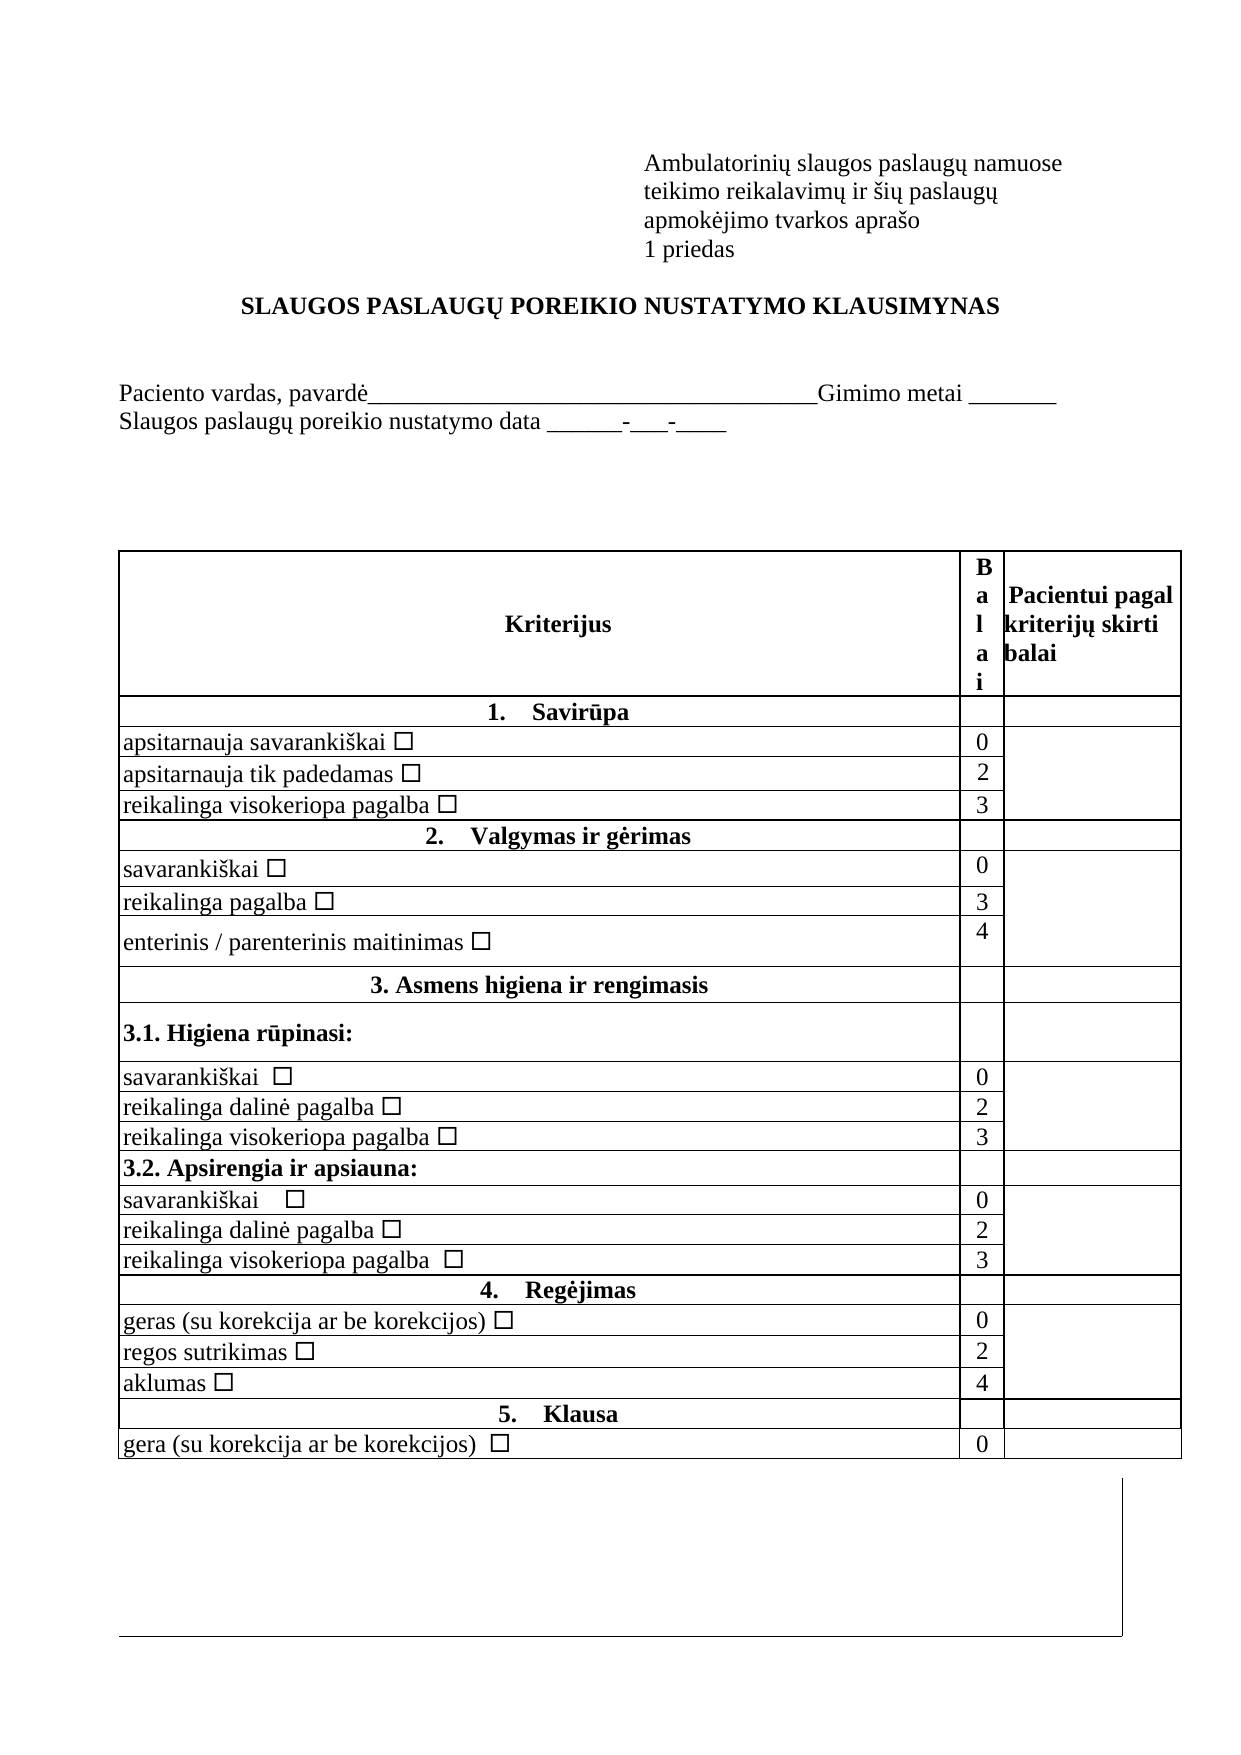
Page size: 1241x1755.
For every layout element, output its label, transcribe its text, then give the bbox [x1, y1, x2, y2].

table_cell savarankiškai  [120, 1186, 959, 1214]
table_cell [961, 1400, 1003, 1428]
table_cell 2. Valgymas ir gėrimas [120, 821, 959, 849]
table_cell 5. Klausa [120, 1399, 959, 1428]
text 1 priedas [644, 234, 1078, 263]
table_cell [1005, 967, 1180, 1002]
table_cell [1005, 1305, 1180, 1398]
table_cell [1005, 1429, 1181, 1458]
table_cell 2 [961, 757, 1003, 789]
table_cell reikalinga dalinė pagalba  [120, 1092, 959, 1121]
table_cell 3. Asmens higiena ir rengimasis [120, 967, 959, 1002]
table_cell 2 [961, 1092, 1003, 1121]
table_cell apsitarnauja tik padedamas  [120, 757, 959, 789]
text Ambulatorinių slaugos paslaugų namuose [644, 148, 1078, 176]
table_cell reikalinga visokeriopa pagalba  [120, 791, 959, 819]
table_cell [1005, 1276, 1180, 1304]
table_cell reikalinga visokeriopa pagalba  [120, 1122, 959, 1150]
table_cell gera (su korekcija ar be korekcijos)  [119, 1429, 959, 1458]
table_cell savarankiškai  [120, 1062, 959, 1091]
table_cell 0 [961, 1062, 1003, 1091]
table_cell [961, 1151, 1003, 1184]
table_cell apsitarnauja savarankiškai  [120, 727, 959, 756]
table_cell 4 [961, 916, 1003, 966]
table_cell reikalinga dalinė pagalba  [120, 1215, 959, 1244]
table_cell 2 [961, 1336, 1003, 1367]
table_cell aklumas  [120, 1368, 959, 1398]
text apmokėjimo tvarkos aprašo [644, 205, 1078, 234]
table_cell enterinis / parenterinis maitinimas  [120, 916, 959, 966]
table_cell 4. Regėjimas [120, 1276, 959, 1304]
table_cell 3.1. Higiena rūpinasi: [120, 1003, 959, 1061]
table_cell geras (su korekcija ar be korekcijos)  [120, 1305, 959, 1335]
table_cell [1005, 1062, 1180, 1150]
table_cell [961, 1276, 1003, 1304]
table_cell 2 [961, 1215, 1003, 1244]
text teikimo reikalavimų ir šių paslaugų [644, 176, 1078, 205]
table_header Kriterijus [120, 552, 959, 695]
table_cell 0 [961, 1305, 1003, 1335]
table_cell [961, 1003, 1003, 1061]
table_header Balai [961, 552, 1003, 695]
table_cell 0 [961, 727, 1003, 756]
table_cell 3.2. Apsirengia ir apsiauna: [120, 1151, 959, 1184]
table_header Pacientui pagal kriterijų skirti balai [1005, 552, 1180, 695]
table_cell [1005, 1186, 1180, 1274]
table_cell 0 [960, 1429, 1004, 1458]
table_cell [1005, 1003, 1180, 1061]
table_cell regos sutrikimas  [120, 1336, 959, 1367]
table_cell [961, 821, 1003, 849]
table_cell savarankiškai  [120, 851, 959, 886]
text Slaugos paslaugų poreikio nustatymo data ______-___-____ [119, 406, 1122, 435]
table_cell [1005, 697, 1180, 726]
table_cell 0 [961, 1186, 1003, 1214]
table_cell 4 [961, 1368, 1003, 1398]
table_cell reikalinga pagalba  [120, 887, 959, 915]
table_cell 3 [961, 1122, 1003, 1150]
text Paciento vardas, pavardė Gimimo metai _______ [119, 378, 1122, 406]
table_cell [1005, 851, 1180, 966]
table_cell [961, 967, 1003, 1002]
table_cell [1005, 1151, 1180, 1184]
table_cell [961, 697, 1003, 726]
table_cell [1005, 727, 1180, 819]
table_cell 0 [961, 851, 1003, 886]
table_cell 1. Savirūpa [120, 697, 959, 726]
text SLAUGOS PASLAUGŲ POREIKIO NUSTATYMO KLAUSIMYNAS [119, 291, 1122, 320]
table_cell 3 [961, 791, 1003, 819]
table_cell reikalinga visokeriopa pagalba  [120, 1245, 959, 1274]
table_cell 3 [961, 887, 1003, 915]
table_cell [1005, 1400, 1180, 1428]
table_cell [1005, 821, 1180, 849]
table_cell 3 [961, 1245, 1003, 1274]
